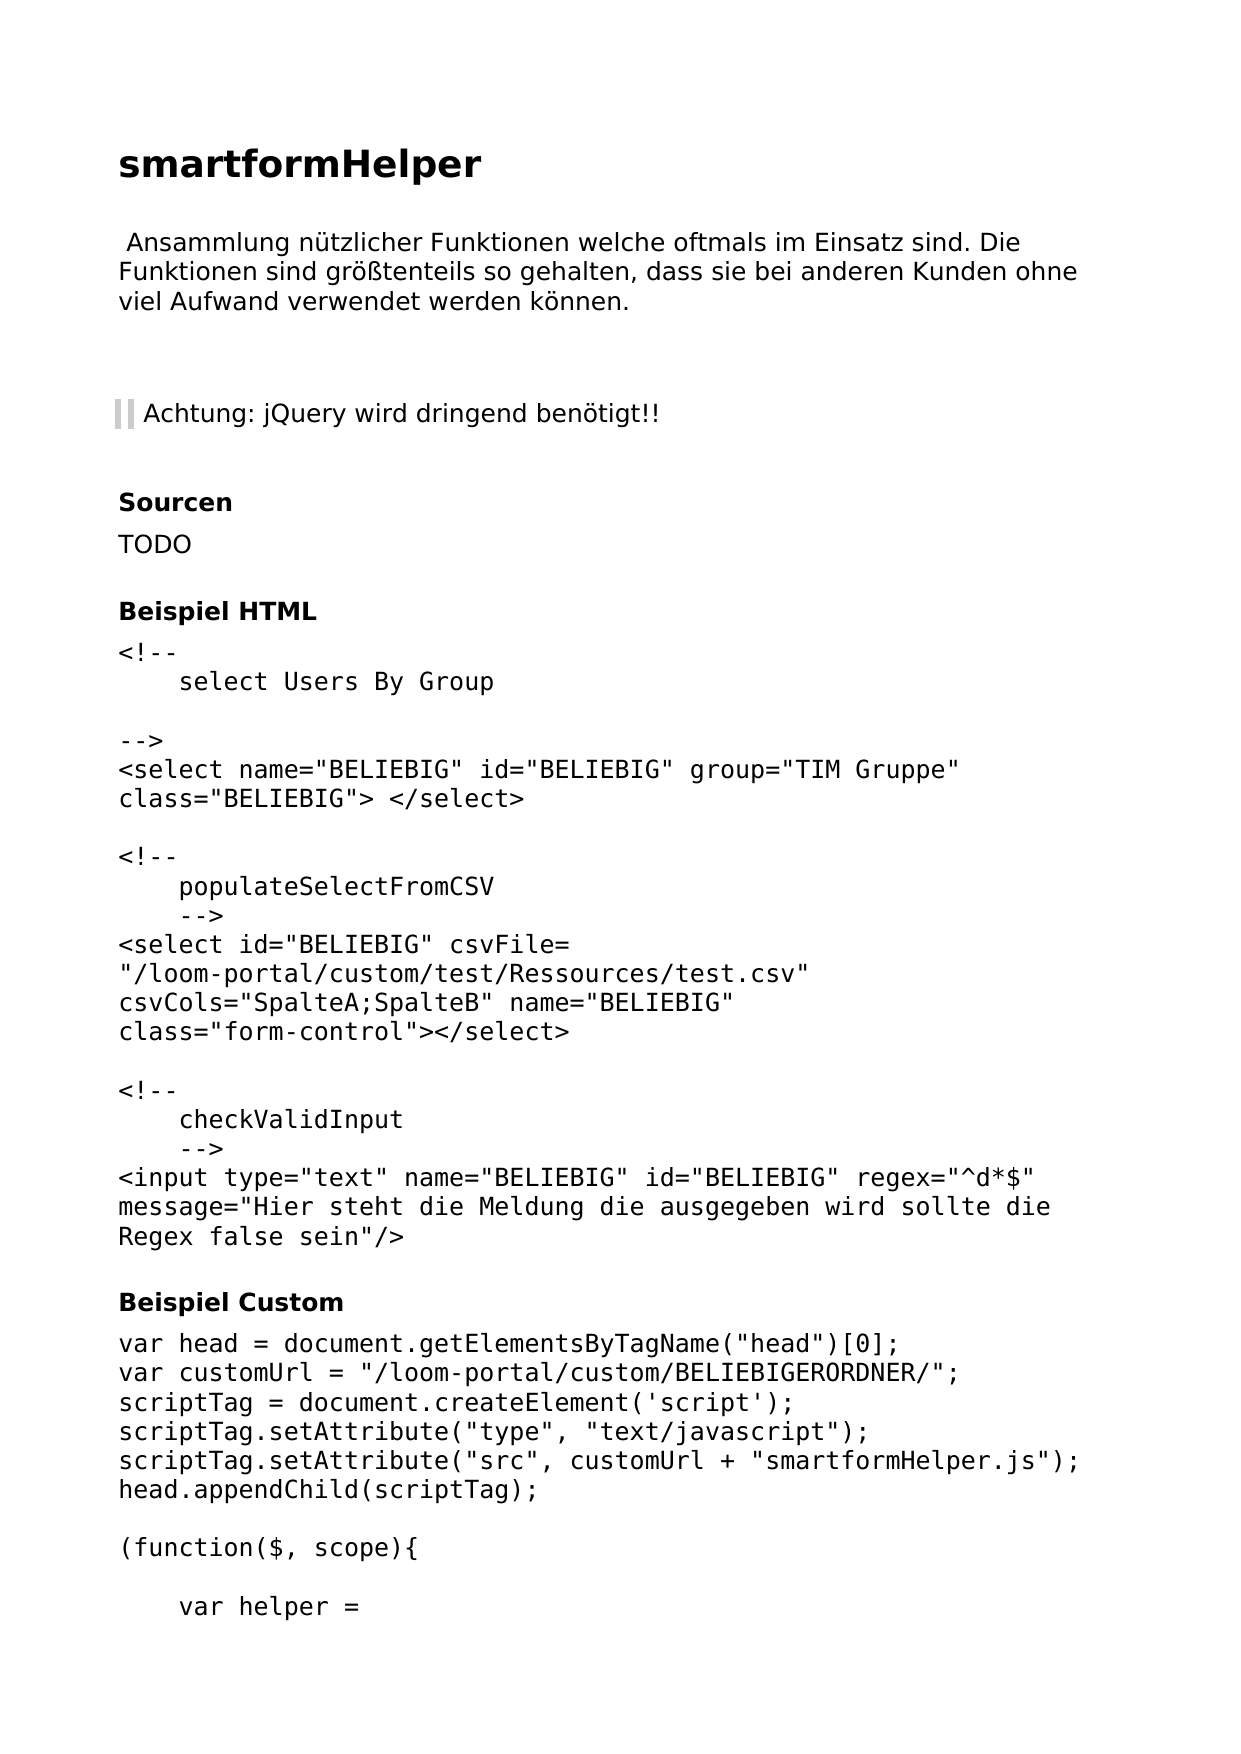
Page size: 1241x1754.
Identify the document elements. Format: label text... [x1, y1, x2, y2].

subtitle Sourcen [118, 488, 1122, 518]
text TODO [118, 530, 1122, 559]
text Ansammlung nützlicher Funktionen welche oftmals im Einsatz sind. Die Funktionen sind größtenteils so gehalten, dass sie bei anderen Kunden ohne viel Aufwand verwendet werden können. [118, 199, 1122, 316]
subtitle smartformHelper [118, 143, 1122, 187]
subtitle Beispiel HTML [118, 597, 1122, 626]
text var head = document.getElementsByTagName("head")[0]; var customUrl = "/loom-portal/custom/BELIEBIGERORDNER/"; scriptTag = document.createElement('script'); scriptTag.setAttribute("type", "text/javascript"); scriptTag.setAttribute("src", customUrl + "smartformHelper.js"); head.appendChild(scriptTag); (function($, scope){ var helper = [118, 1329, 1122, 1621]
subtitle Beispiel Custom [118, 1288, 1122, 1317]
table_header [1109, 399, 1122, 428]
table_header Achtung: jQuery wird dringend benötigt!! [134, 399, 1109, 428]
table_header [121, 399, 128, 428]
text <!-- select Users By Group --> <select name="BELIEBIG" id="BELIEBIG" group="TIM Gruppe" class="BELIEBIG"> </select> <!-- populateSelectFromCSV --> <select id="BELIEBIG" csvFile= "/loom-portal/custom/test/Ressources/test.csv" csvCols="SpalteA;SpalteB" name="BELIEBIG" class="form-control"></select> <!-- checkValidInput --> <input type="text" name="BELIEBIG" id="BELIEBIG" regex="^d*$" message="Hier steht die Meldung die ausgegeben wird sollte die Regex false sein"/> [118, 638, 1122, 1251]
